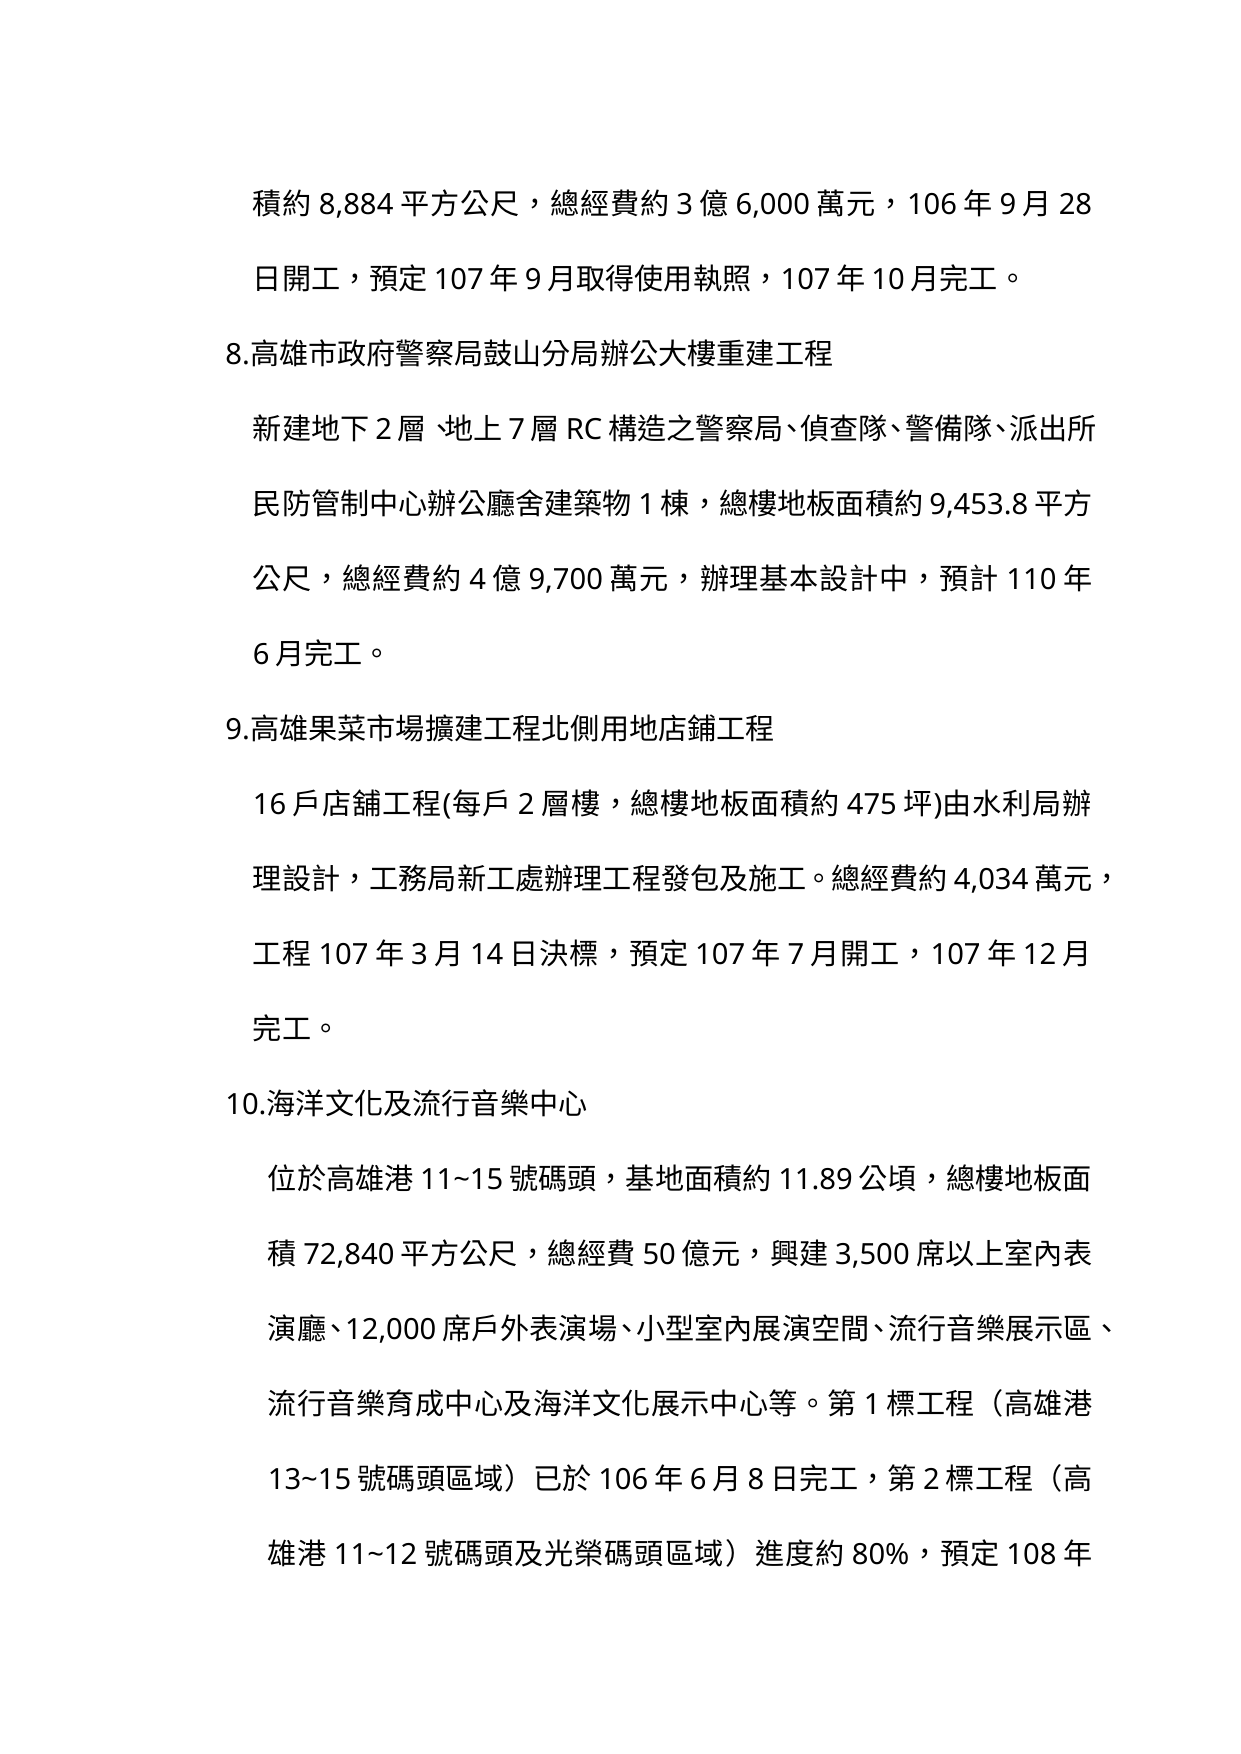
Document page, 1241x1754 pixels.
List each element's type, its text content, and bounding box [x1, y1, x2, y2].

text 9.高雄果菜市場擴建工程北側用地店鋪工程 [225, 689, 1092, 764]
text 10.海洋文化及流行音樂中心 [225, 1064, 1092, 1139]
text 8.高雄市政府警察局鼓山分局辦公大樓重建工程 [225, 314, 1092, 389]
text 新建地下2層、地上7層RC構造之警察局、偵查隊、警備隊、派出所、民防管制中心辦公廳舍建築物1棟，總樓地板面積約9,453.8平方公尺，總經費約4億9,700萬元，辦理基本設計中，預計110年6月完工。 [253, 389, 1092, 689]
text 位於高雄港11~15號碼頭，基地面積約11.89公頃，總樓地板面積72,840平方公尺，總經費50億元，興建3,500席以上室內表演廳、12,000席戶外表演場、小型室內展演空間、流行音樂展示區、流行音樂育成中心及海洋文化展示中心等。第1標工程（高雄港13~15號碼頭區域）已於106年6月8日完工，第2標工程（高雄港11~12號碼頭及光榮碼頭區域）進度約80%，預定108年5月竣工。 [268, 1139, 1092, 1589]
text 16戶店舖工程(每戶2層樓，總樓地板面積約475坪)由水利局辦理設計，工務局新工處辦理工程發包及施工。總經費約4,034萬元，工程107年3月14日決標，預定107年7月開工，107年12月完工。 [253, 764, 1092, 1064]
text 積約8,884平方公尺，總經費約3億6,000萬元，106年9月28日開工，預定107年9月取得使用執照，107年10月完工。 [253, 164, 1092, 314]
